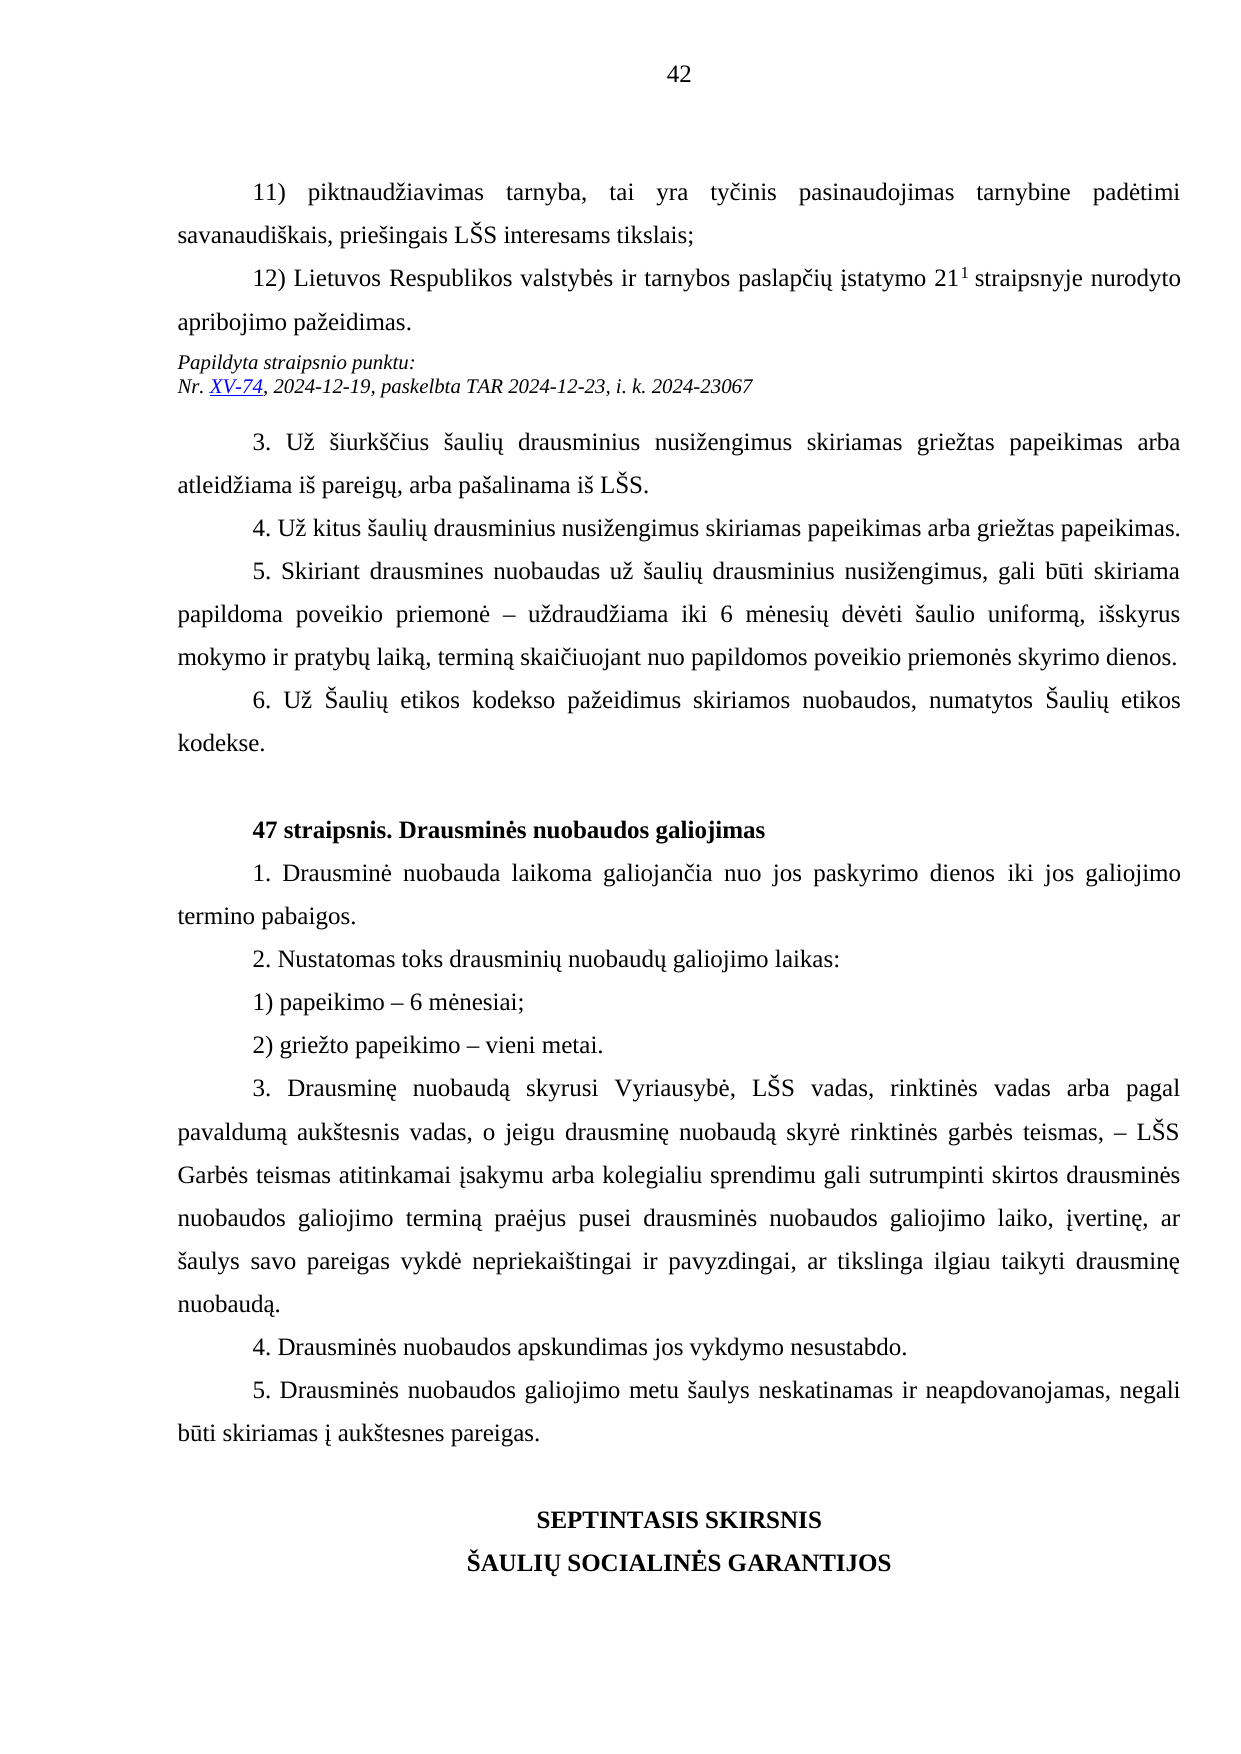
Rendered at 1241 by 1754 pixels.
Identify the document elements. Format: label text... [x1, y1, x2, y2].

text 2. Nustatomas toks drausminių nuobaudų galiojimo laikas: [177, 944, 1181, 973]
text 2) griežto papeikimo – vieni metai. [177, 1030, 1181, 1059]
text 4. Už kitus šaulių drausminius nusižengimus skiriamas papeikimas arba griežtas papeikimas. [177, 513, 1181, 542]
text 5. Skiriant drausmines nuobaudas už šaulių drausminius nusižengimus, gali būti skiriama papildoma poveikio priemonė – uždraudžiama iki 6 mėnesių dėvėti šaulio uniformą, išskyrus mokymo ir pratybų laiką, terminą skaičiuojant nuo papildomos poveikio priemonės skyrimo dienos. [177, 556, 1181, 671]
text 1. Drausminė nuobauda laikoma galiojančia nuo jos paskyrimo dienos iki jos galiojimo termino pabaigos. [177, 858, 1181, 930]
text 12) Lietuvos Respublikos valstybės ir tarnybos paslapčių įstatymo 211 straipsnyje nurodyto apribojimo pažeidimas. [177, 263, 1181, 335]
text Papildyta straipsnio punktu: [177, 350, 1181, 374]
text 6. Už Šaulių etikos kodekso pažeidimus skiriamos nuobaudos, numatytos Šaulių etikos kodekse. [177, 685, 1181, 757]
text 1) papeikimo – 6 mėnesiai; [177, 987, 1181, 1016]
text ŠAULIŲ SOCIALINĖS GARANTIJOS [177, 1548, 1181, 1577]
text 5. Drausminės nuobaudos galiojimo metu šaulys neskatinamas ir neapdovanojamas, negali būti skiriamas į aukštesnes pareigas. [177, 1375, 1181, 1447]
text Nr. XV-74, 2024-12-19, paskelbta TAR 2024-12-23, i. k. 2024-23067 [177, 374, 1181, 398]
text 3. Už šiurkščius šaulių drausminius nusižengimus skiriamas griežtas papeikimas arba atleidžiama iš pareigų, arba pašalinama iš LŠS. [177, 427, 1181, 498]
text 3. Drausminę nuobaudą skyrusi Vyriausybė, LŠS vadas, rinktinės vadas arba pagal pavaldumą aukštesnis vadas, o jeigu drausminę nuobaudą skyrė rinktinės garbės teismas, – LŠS Garbės teismas atitinkamai įsakymu arba kolegialiu sprendimu gali sutrumpinti skirtos drausminės nuobaudos galiojimo terminą praėjus pusei drausminės nuobaudos galiojimo laiko, įvertinę, ar šaulys savo pareigas vykdė nepriekaištingai ir pavyzdingai, ar tikslinga ilgiau taikyti drausminę nuobaudą. [177, 1073, 1181, 1318]
text 47 straipsnis. Drausminės nuobaudos galiojimas [177, 815, 1181, 843]
text 11) piktnaudžiavimas tarnyba, tai yra tyčinis pasinaudojimas tarnybine padėtimi savanaudiškais, priešingais LŠS interesams tikslais; [177, 177, 1181, 249]
text 4. Drausminės nuobaudos apskundimas jos vykdymo nesustabdo. [177, 1332, 1181, 1361]
text SEPTINTASIS SKIRSNIS [177, 1505, 1181, 1533]
